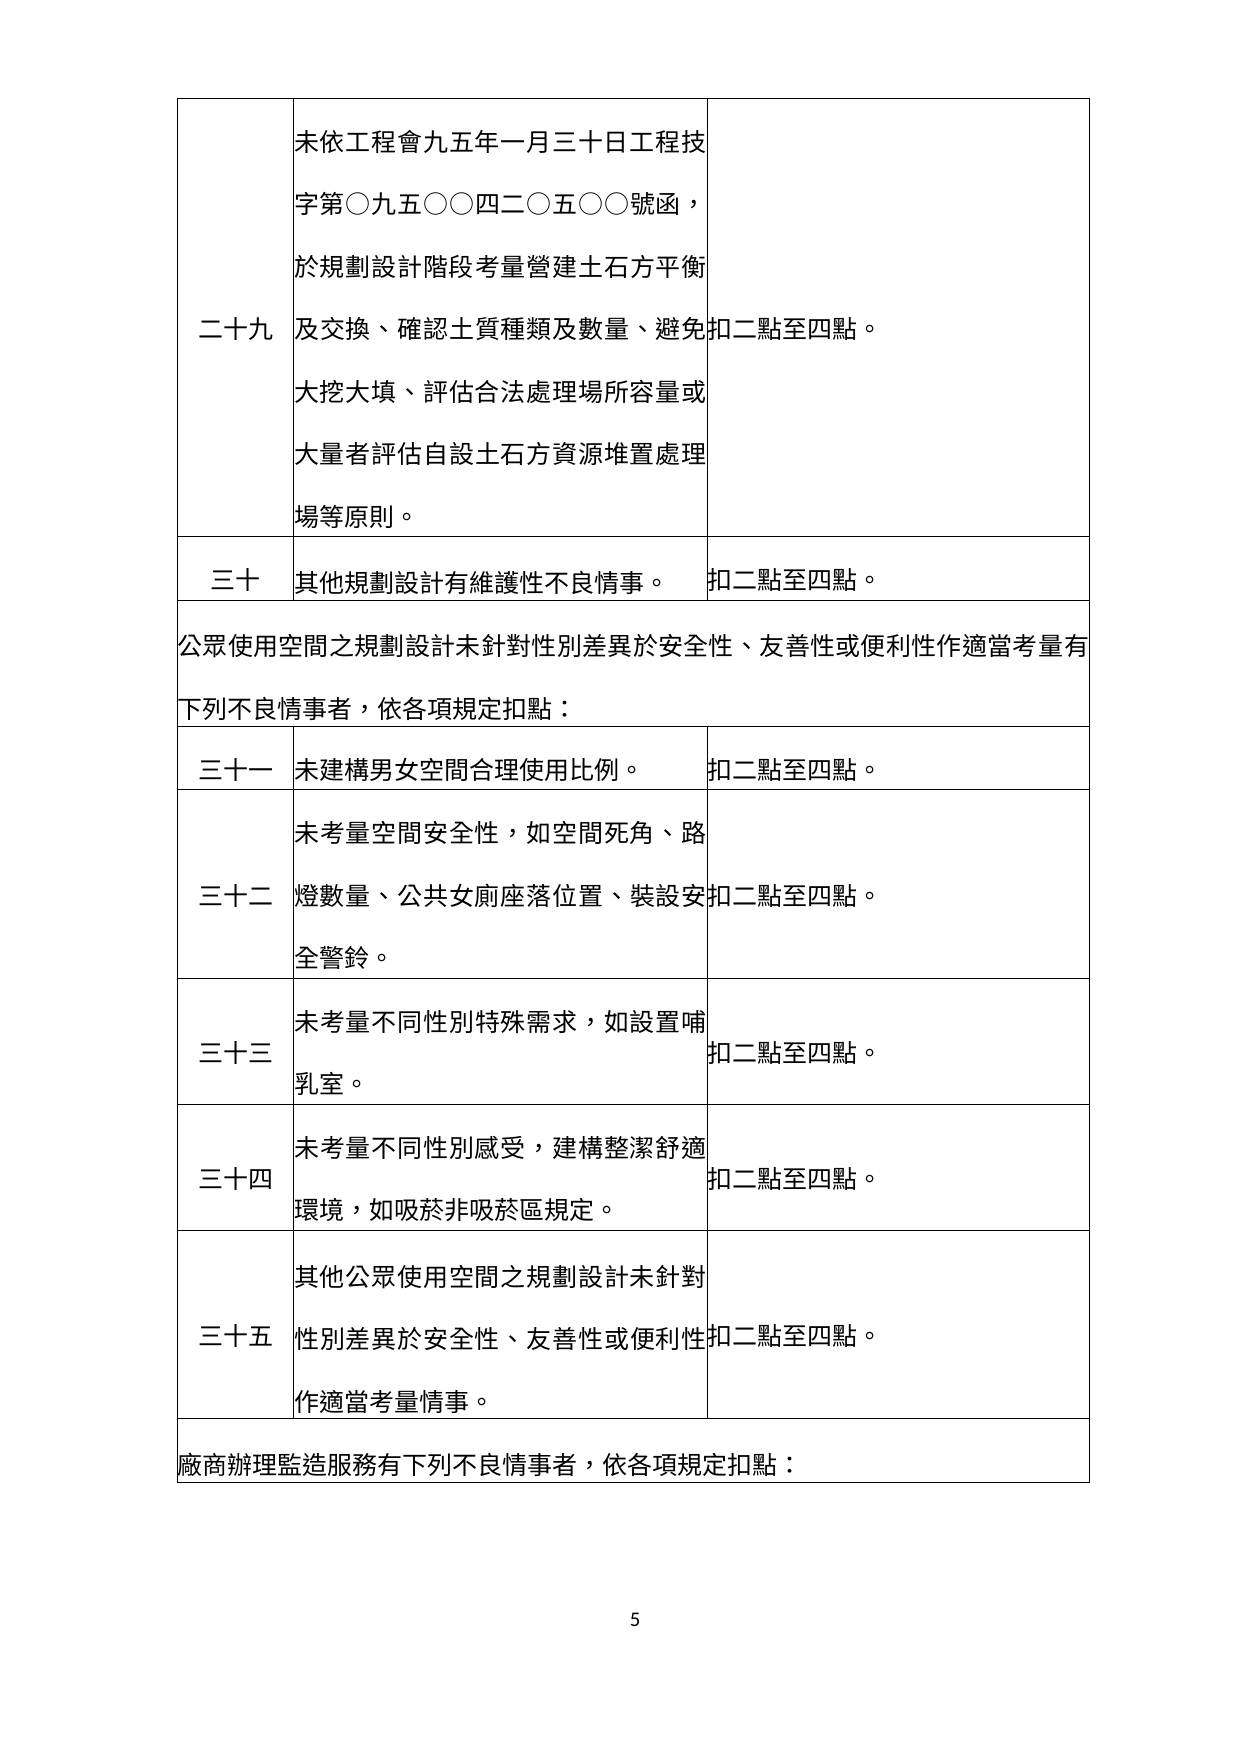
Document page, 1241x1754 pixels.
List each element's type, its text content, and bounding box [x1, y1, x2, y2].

table_cell 廠商辦理監造服務有下列不良情事者，依各項規定扣點： [178, 1419, 1089, 1482]
table_cell 扣二點至四點。 [708, 1231, 1089, 1418]
table_cell 扣二點至四點。 [708, 979, 1089, 1104]
table_cell 未考量不同性別感受，建構整潔舒適環境，如吸菸非吸菸區規定。 [294, 1105, 707, 1230]
table_cell 三十一 [178, 727, 293, 789]
table_cell 三十 [178, 537, 293, 599]
table_cell 三十二 [178, 790, 293, 978]
table_cell 未考量不同性別特殊需求，如設置哺乳室。 [294, 979, 707, 1104]
table_cell 扣二點至四點。 [708, 99, 1089, 536]
table_cell 未考量空間安全性，如空間死角、路燈數量、公共女廁座落位置、裝設安全警鈴。 [294, 790, 707, 978]
table_cell 扣二點至四點。 [708, 1105, 1089, 1230]
table_cell 未建構男女空間合理使用比例。 [294, 727, 707, 789]
table_cell 未依工程會九五年一月三十日工程技字第○九五○○四二○五○○號函，於規劃設計階段考量營建土石方平衡及交換、確認土質種類及數量、避免大挖大填、評估合法處理場所容量或大量者評估自設土石方資源堆置處理場等原則。 [294, 99, 707, 536]
table_cell 公眾使用空間之規劃設計未針對性別差異於安全性、友善性或便利性作適當考量有下列不良情事者，依各項規定扣點： [178, 601, 1089, 726]
table_cell 扣二點至四點。 [708, 727, 1089, 789]
table_cell 三十四 [178, 1105, 293, 1230]
table_cell 三十五 [178, 1231, 293, 1418]
table_cell 三十三 [178, 979, 293, 1104]
table_cell 扣二點至四點。 [708, 537, 1089, 599]
table_cell 二十九 [178, 99, 293, 536]
table_cell 扣二點至四點。 [708, 790, 1089, 978]
table_cell 其他公眾使用空間之規劃設計未針對性別差異於安全性、友善性或便利性作適當考量情事。 [294, 1231, 707, 1418]
table_cell 其他規劃設計有維護性不良情事。 [294, 537, 707, 599]
